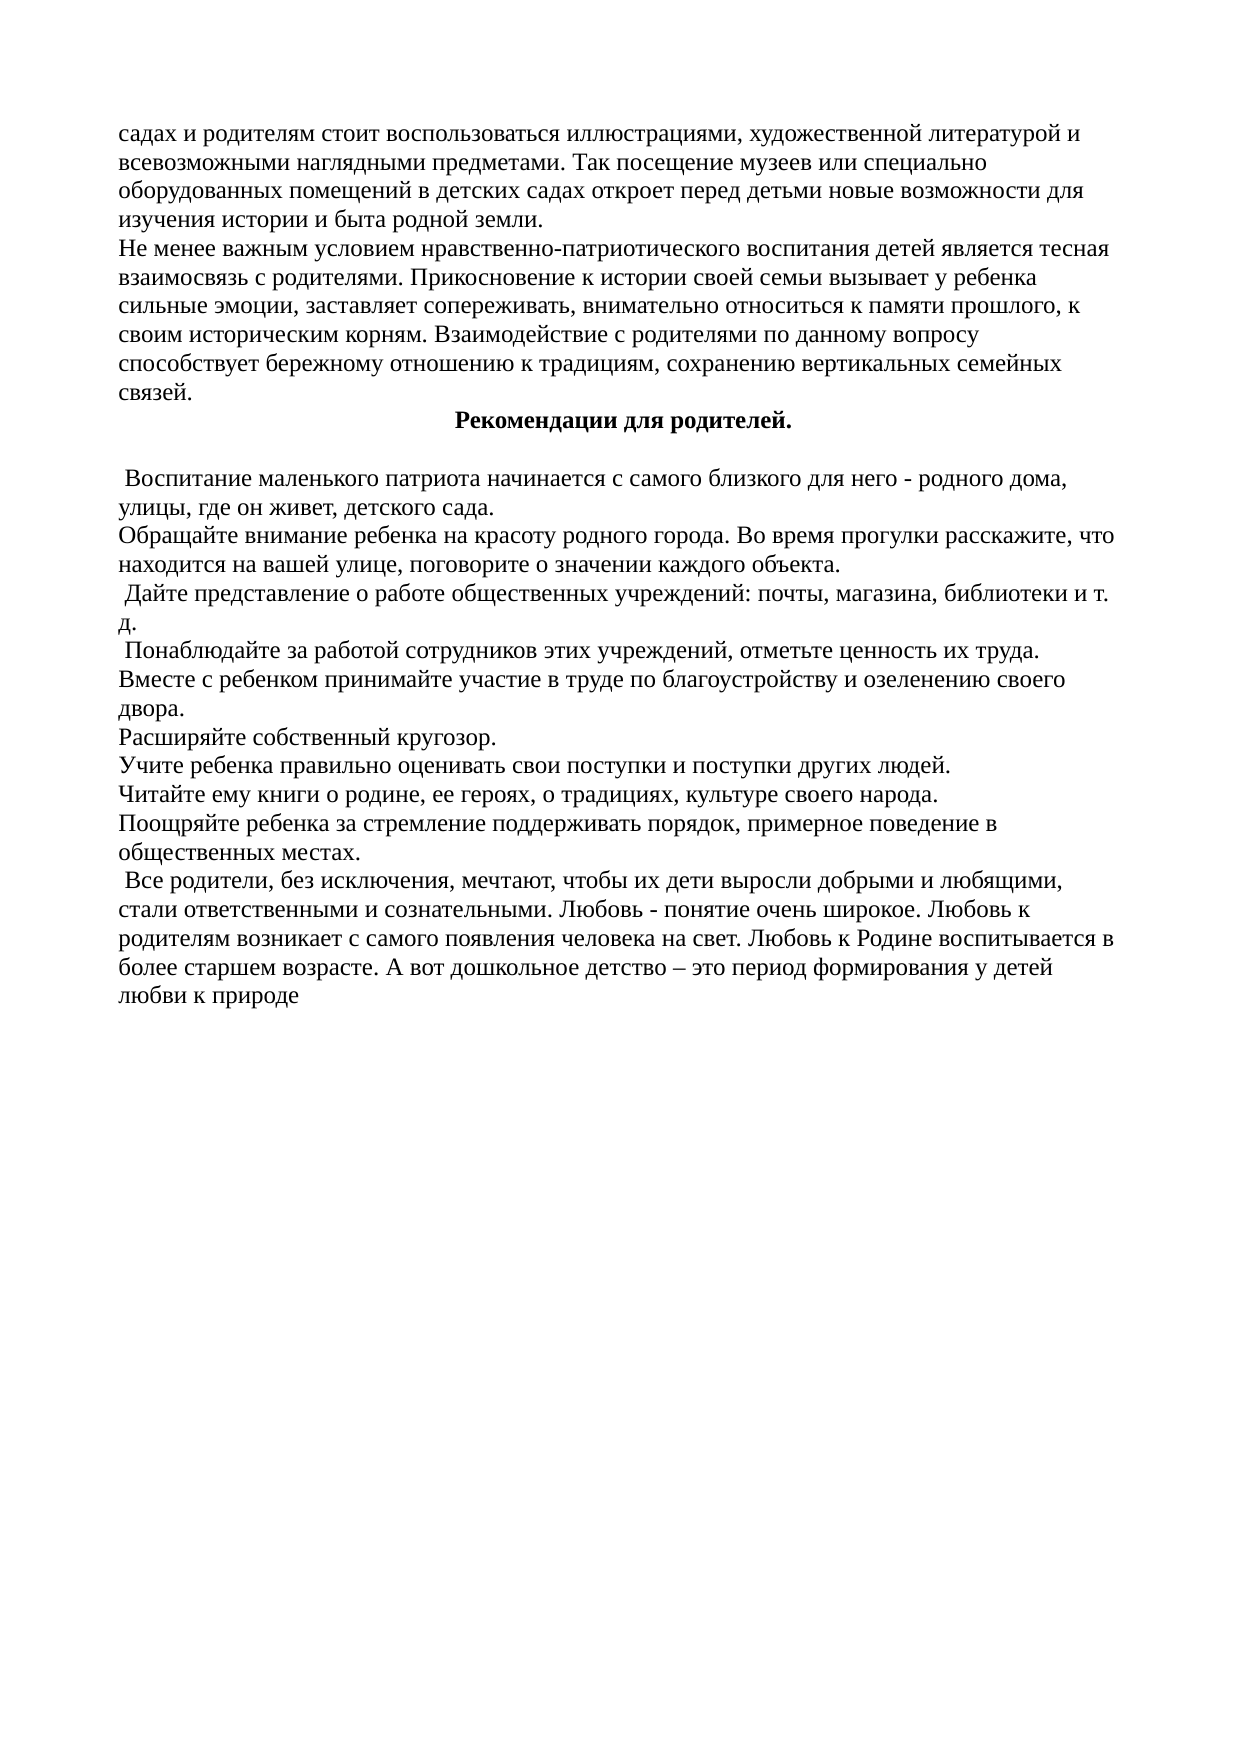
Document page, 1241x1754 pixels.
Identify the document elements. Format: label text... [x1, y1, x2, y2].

text садах и родителям стоит воспользоваться иллюстрациями, художественной литературой и всевозможными наглядными предметами. Так посещение музеев или специально оборудованных помещений в детских садах откроет перед детьми новые возможности для изучения истории и быта родной земли. [118, 118, 1122, 233]
text Все родители, без исключения, мечтают, чтобы их дети выросли добрыми и любящими, стали ответственными и сознательными. Любовь - понятие очень широкое. Любовь к родителям возникает с самого появления человека на свет. Любовь к Родине воспитывается в более старшем возрасте. А вот дошкольное детство – это период формирования у детей любви к природе [118, 866, 1122, 1009]
text Читайте ему книги о родине, ее героях, о традициях, культуре своего народа. [118, 779, 1122, 808]
text Поощряйте ребенка за стремление поддерживать порядок, примерное поведение в общественных местах. [118, 808, 1122, 866]
text Не менее важным условием нравственно-патриотического воспитания детей является тесная взаимосвязь с родителями. Прикосновение к истории своей семьи вызывает у ребенка сильные эмоции, заставляет сопереживать, внимательно относиться к памяти прошлого, к своим историческим корням. Взаимодействие с родителями по данному вопросу способствует бережному отношению к традициям, сохранению вертикальных семейных связей. [118, 233, 1122, 406]
text Рекомендации для родителей. [118, 406, 1122, 434]
text Обращайте внимание ребенка на красоту родного города. Во время прогулки расскажите, что находится на вашей улице, поговорите о значении каждого объекта. [118, 521, 1122, 578]
text Дайте представление о работе общественных учреждений: почты, магазина, библиотеки и т. д. [118, 578, 1122, 636]
text Понаблюдайте за работой сотрудников этих учреждений, отметьте ценность их труда. Вместе с ребенком принимайте участие в труде по благоустройству и озеленению своего двора. [118, 636, 1122, 722]
text Расширяйте собственный кругозор. [118, 722, 1122, 751]
text Учите ребенка правильно оценивать свои поступки и поступки других людей. [118, 751, 1122, 779]
text Воспитание маленького патриота начинается с самого близкого для него - родного дома, улицы, где он живет, детского сада. [118, 463, 1122, 521]
